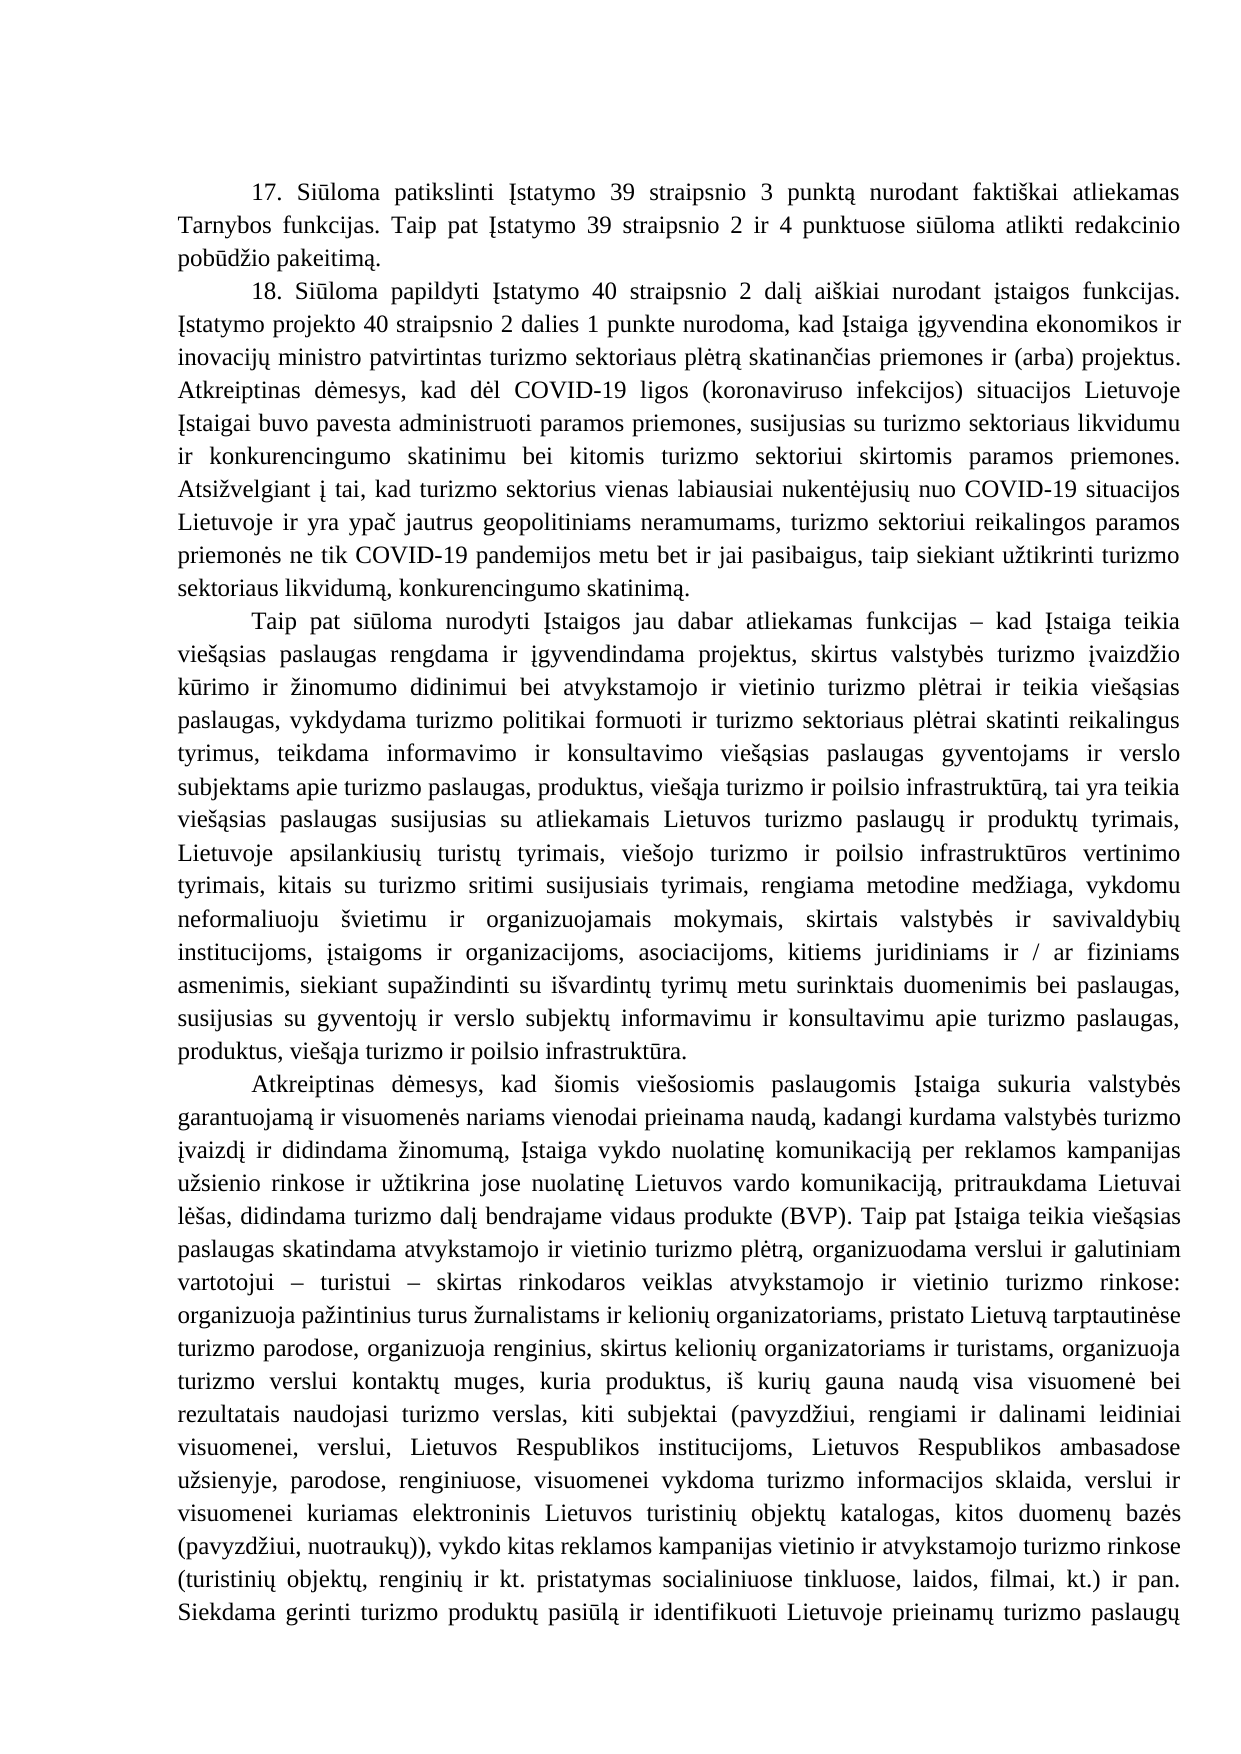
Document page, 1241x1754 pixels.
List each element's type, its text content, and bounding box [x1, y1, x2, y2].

text Taip pat siūloma nurodyti Įstaigos jau dabar atliekamas funkcijas – kad Įstaiga teikia viešąsias paslaugas rengdama ir įgyvendindama projektus, skirtus valstybės turizmo įvaizdžio kūrimo ir žinomumo didinimui bei atvykstamojo ir vietinio turizmo plėtrai ir teikia viešąsias paslaugas, vykdydama turizmo politikai formuoti ir turizmo sektoriaus plėtrai skatinti reikalingus tyrimus, teikdama informavimo ir konsultavimo viešąsias paslaugas gyventojams ir verslo subjektams apie turizmo paslaugas, produktus, viešąja turizmo ir poilsio infrastruktūrą, tai yra teikia viešąsias paslaugas susijusias su atliekamais Lietuvos turizmo paslaugų ir produktų tyrimais, Lietuvoje apsilankiusių turistų tyrimais, viešojo turizmo ir poilsio infrastruktūros vertinimo tyrimais, kitais su turizmo sritimi susijusiais tyrimais, rengiama metodine medžiaga, vykdomu neformaliuoju švietimu ir organizuojamais mokymais, skirtais valstybės ir savivaldybių institucijoms, įstaigoms ir organizacijoms, asociacijoms, kitiems juridiniams ir / ar fiziniams asmenimis, siekiant supažindinti su išvardintų tyrimų metu surinktais duomenimis bei paslaugas, susijusias su gyventojų ir verslo subjektų informavimu ir konsultavimu apie turizmo paslaugas, produktus, viešąja turizmo ir poilsio infrastruktūra. [177, 606, 1181, 1064]
text Atkreiptinas dėmesys, kad šiomis viešosiomis paslaugomis Įstaiga sukuria valstybės garantuojamą ir visuomenės nariams vienodai prieinama naudą, kadangi kurdama valstybės turizmo įvaizdį ir didindama žinomumą, Įstaiga vykdo nuolatinę komunikaciją per reklamos kampanijas užsienio rinkose ir užtikrina jose nuolatinę Lietuvos vardo komunikaciją, pritraukdama Lietuvai lėšas, didindama turizmo dalį bendrajame vidaus produkte (BVP). Taip pat Įstaiga teikia viešąsias paslaugas skatindama atvykstamojo ir vietinio turizmo plėtrą, organizuodama verslui ir galutiniam vartotojui – turistui – skirtas rinkodaros veiklas atvykstamojo ir vietinio turizmo rinkose: organizuoja pažintinius turus žurnalistams ir kelionių organizatoriams, pristato Lietuvą tarptautinėse turizmo parodose, organizuoja renginius, skirtus kelionių organizatoriams ir turistams, organizuoja turizmo verslui kontaktų muges, kuria produktus, iš kurių gauna naudą visa visuomenė bei rezultatais naudojasi turizmo verslas, kiti subjektai (pavyzdžiui, rengiami ir dalinami leidiniai visuomenei, verslui, Lietuvos Respublikos institucijoms, Lietuvos Respublikos ambasadose užsienyje, parodose, renginiuose, visuomenei vykdoma turizmo informacijos sklaida, verslui ir visuomenei kuriamas elektroninis Lietuvos turistinių objektų katalogas, kitos duomenų bazės (pavyzdžiui, nuotraukų)), vykdo kitas reklamos kampanijas vietinio ir atvykstamojo turizmo rinkose (turistinių objektų, renginių ir kt. pristatymas socialiniuose tinkluose, laidos, filmai, kt.) ir pan. Siekdama gerinti turizmo produktų pasiūlą ir identifikuoti Lietuvoje prieinamų turizmo paslaugų [177, 1069, 1181, 1626]
text 18. Siūloma papildyti Įstatymo 40 straipsnio 2 dalį aiškiai nurodant įstaigos funkcijas. Įstatymo projekto 40 straipsnio 2 dalies 1 punkte nurodoma, kad Įstaiga įgyvendina ekonomikos ir inovacijų ministro patvirtintas turizmo sektoriaus plėtrą skatinančias priemones ir (arba) projektus. Atkreiptinas dėmesys, kad dėl COVID-19 ligos (koronaviruso infekcijos) situacijos Lietuvoje Įstaigai buvo pavesta administruoti paramos priemones, susijusias su turizmo sektoriaus likvidumu ir konkurencingumo skatinimu bei kitomis turizmo sektoriui skirtomis paramos priemones. Atsižvelgiant į tai, kad turizmo sektorius vienas labiausiai nukentėjusių nuo COVID-19 situacijos Lietuvoje ir yra ypač jautrus geopolitiniams neramumams, turizmo sektoriui reikalingos paramos priemonės ne tik COVID-19 pandemijos metu bet ir jai pasibaigus, taip siekiant užtikrinti turizmo sektoriaus likvidumą, konkurencingumo skatinimą. [177, 276, 1181, 602]
text 17. Siūloma patikslinti Įstatymo 39 straipsnio 3 punktą nurodant faktiškai atliekamas Tarnybos funkcijas. Taip pat Įstatymo 39 straipsnio 2 ir 4 punktuose siūloma atlikti redakcinio pobūdžio pakeitimą. [177, 177, 1181, 272]
